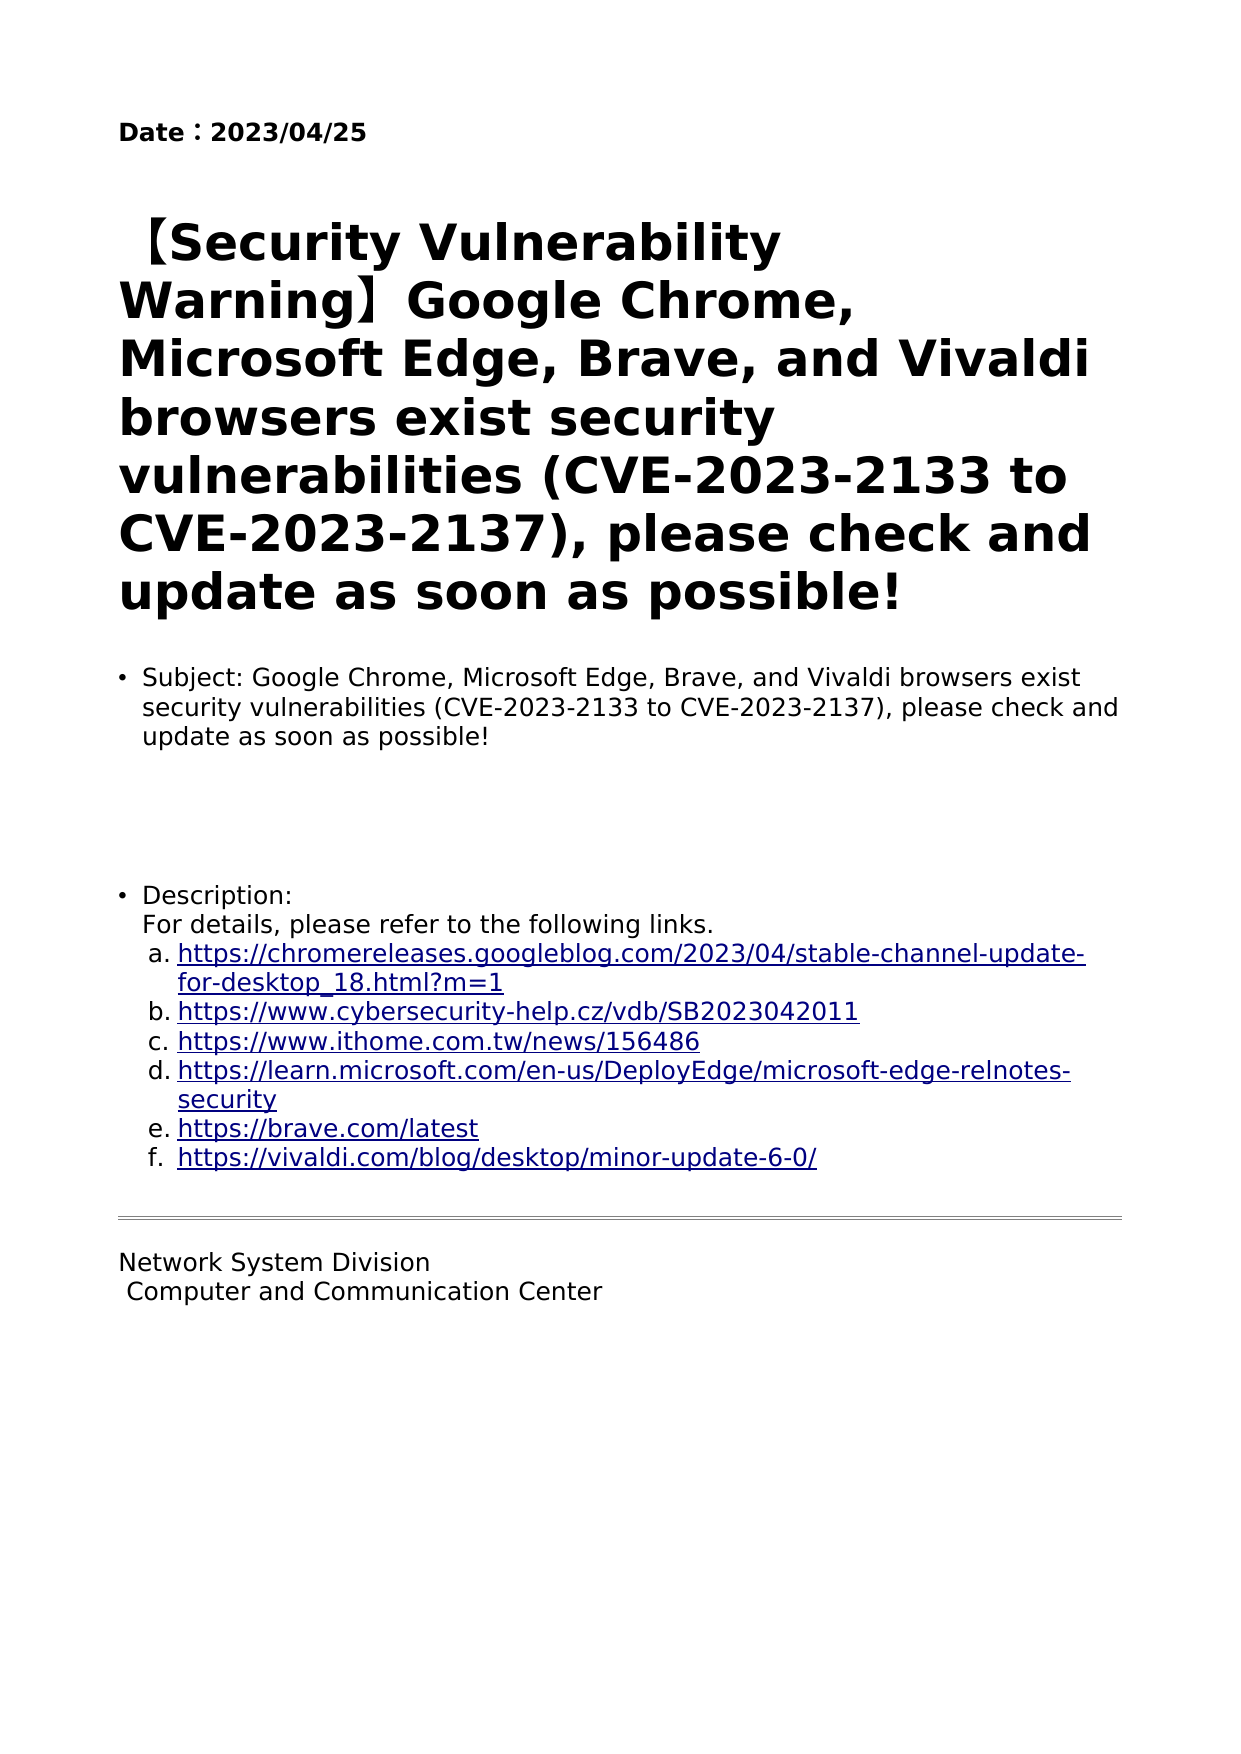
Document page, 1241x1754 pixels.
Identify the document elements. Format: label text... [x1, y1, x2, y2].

list https://vivaldi.com/blog/desktop/minor-update-6-0/ [148, 1143, 1122, 1172]
text Date：2023/04/25 [118, 118, 1122, 176]
list https://brave.com/latest [148, 1114, 1122, 1143]
text Network System Division Computer and Communication Center [118, 1248, 1122, 1307]
list https://learn.microsoft.com/en-us/DeployEdge/microsoft-edge-relnotes-security [148, 1056, 1122, 1114]
subtitle 【Security Vulnerability Warning】Google Chrome, Microsoft Edge, Brave, and Vivaldi browsers exist security vulnerabilities (CVE-2023-2133 to CVE-2023-2137), please check and update as soon as possible! [118, 214, 1122, 622]
list Subject: Google Chrome, Microsoft Edge, Brave, and Vivaldi browsers exist security vulnerabilities (CVE-2023-2133 to CVE-2023-2137), please check and update as soon as possible! [118, 663, 1122, 751]
list Description: For details, please refer to the following links. [118, 881, 1122, 939]
list https://www.ithome.com.tw/news/156486 [148, 1027, 1122, 1056]
list https://chromereleases.googleblog.com/2023/04/stable-channel-update-for-desktop_18.html?m=1 [148, 939, 1122, 997]
list https://www.cybersecurity-help.cz/vdb/SB2023042011 [148, 997, 1122, 1027]
